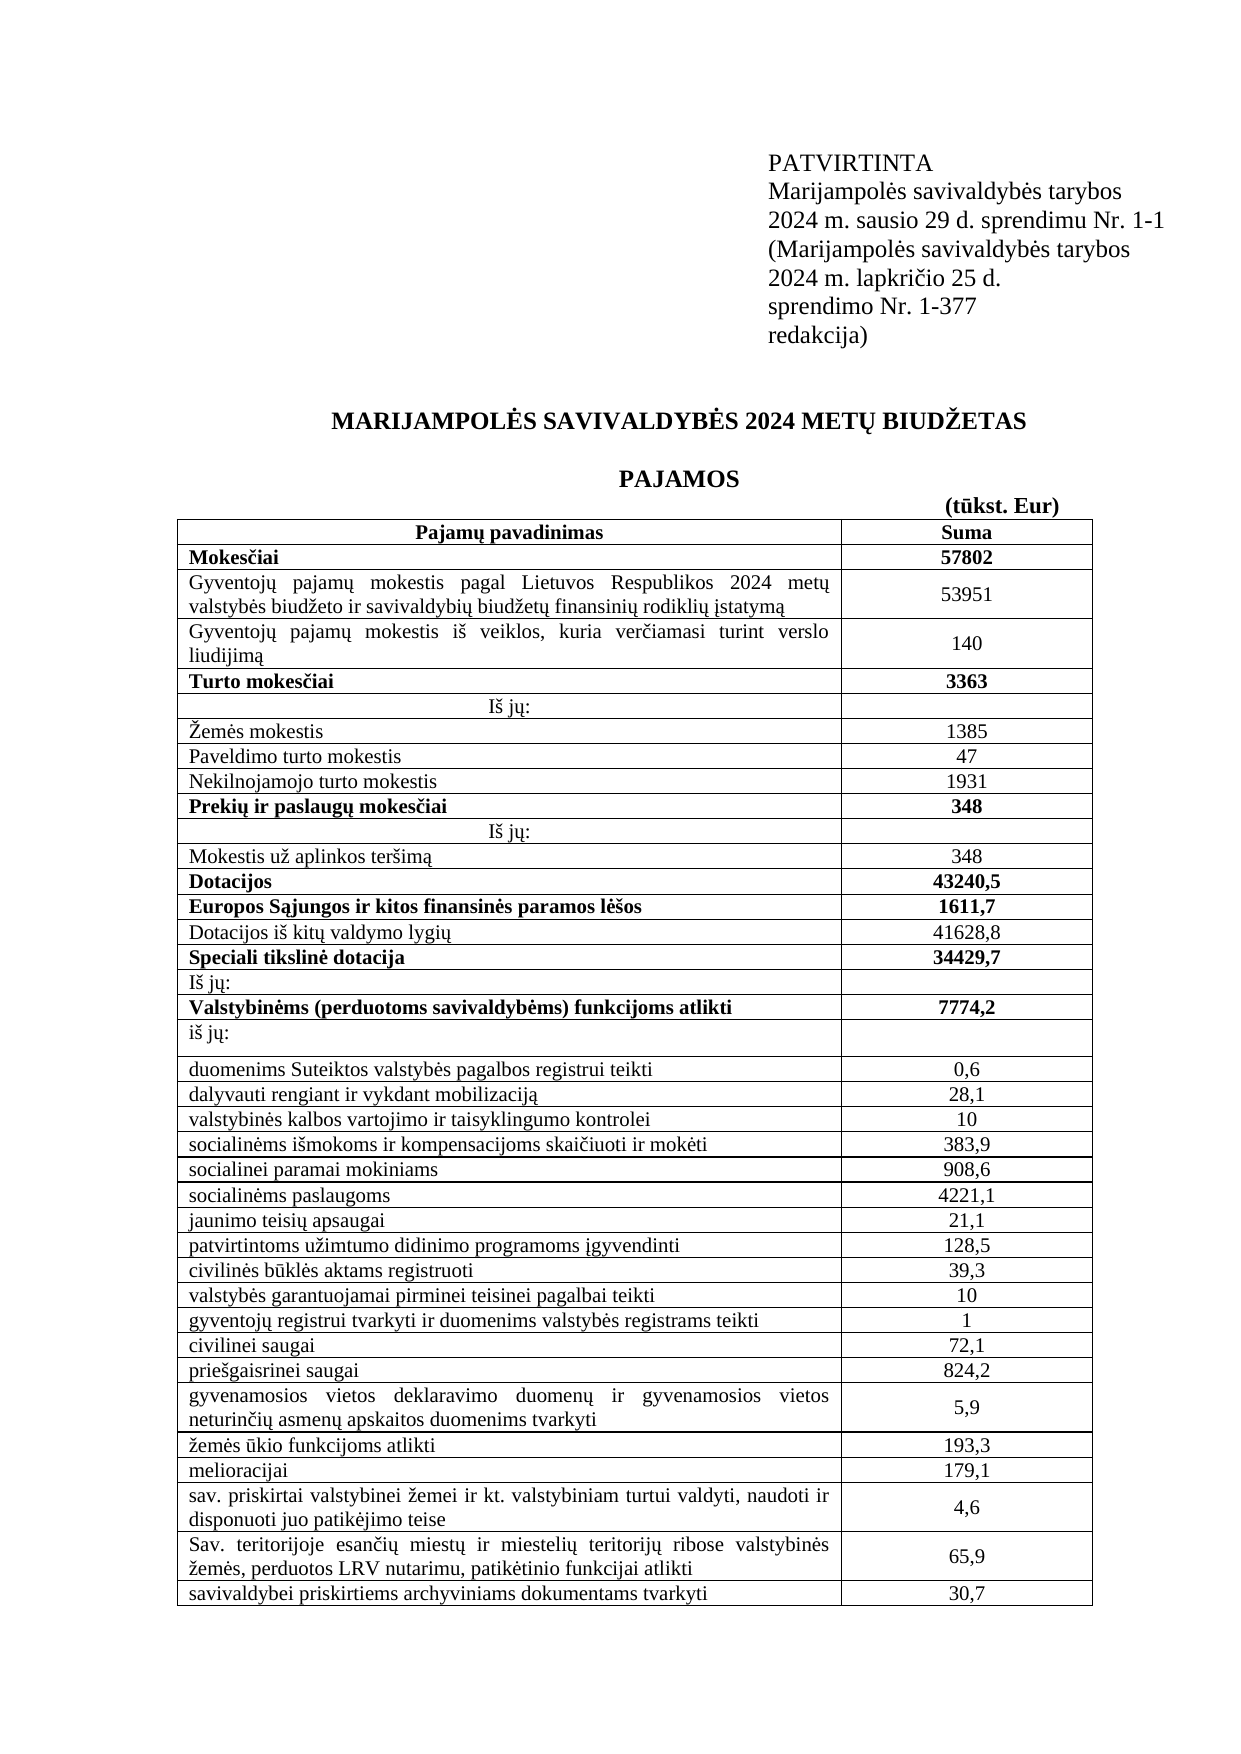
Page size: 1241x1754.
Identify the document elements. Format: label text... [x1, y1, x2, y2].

table_cell 383,9 [842, 1132, 1092, 1156]
table_cell Dotacijos [178, 869, 841, 893]
text 2024 m. sausio 29 d. sprendimu Nr. 1-1 [177, 205, 1181, 234]
table_cell Gyventojų pajamų mokestis pagal Lietuvos Respublikos 2024 metų valstybės biudžeto ir savivaldybių biudžetų finansinių rodiklių įstatymą [178, 570, 841, 618]
table_cell 908,6 [842, 1158, 1092, 1181]
text 2024 m. lapkričio 25 d. [177, 263, 1181, 291]
table_cell 57802 [842, 545, 1092, 569]
table_cell gyventojų registrui tvarkyti ir duomenims valstybės registrams teikti [178, 1308, 841, 1332]
table_cell 4,6 [842, 1483, 1092, 1531]
table_cell Žemės mokestis [178, 719, 841, 743]
table_cell iš jų: [178, 1020, 841, 1056]
table_cell 1931 [842, 769, 1092, 793]
table_cell Iš jų: [178, 970, 841, 994]
table_cell [842, 694, 1092, 718]
table_cell gyvenamosios vietos deklaravimo duomenų ir gyvenamosios vietos neturinčių asmenų apskaitos duomenims tvarkyti [178, 1383, 841, 1431]
table_cell Speciali tikslinė dotacija [178, 945, 841, 969]
table_cell Europos Sąjungos ir kitos finansinės paramos lėšos [178, 895, 841, 918]
table_cell melioracijai [178, 1458, 841, 1482]
text PATVIRTINTA [177, 148, 1181, 176]
table_cell valstybės garantuojamai pirminei teisinei pagalbai teikti [178, 1283, 841, 1307]
table_cell 72,1 [842, 1333, 1092, 1357]
table_cell Mokesčiai [178, 545, 841, 569]
table_cell 1385 [842, 719, 1092, 743]
table_cell duomenims Suteiktos valstybės pagalbos registrui teikti [178, 1057, 841, 1081]
table_cell 10 [842, 1107, 1092, 1131]
table_cell 1611,7 [842, 895, 1092, 918]
text MARIJAMPOLĖS SAVIVALDYBĖS 2024 METŲ BIUDŽETAS [177, 406, 1181, 435]
table_cell jaunimo teisių apsaugai [178, 1208, 841, 1232]
table_cell [842, 970, 1092, 994]
table_cell [842, 1020, 1092, 1056]
table_cell Iš jų: [178, 694, 841, 718]
table_cell 128,5 [842, 1233, 1092, 1257]
table_cell 43240,5 [842, 869, 1092, 893]
table_cell civilinės būklės aktams registruoti [178, 1258, 841, 1282]
table_cell patvirtintoms užimtumo didinimo programoms įgyvendinti [178, 1233, 841, 1257]
table_cell Mokestis už aplinkos teršimą [178, 844, 841, 868]
table_cell 7774,2 [842, 995, 1092, 1019]
table_cell Dotacijos iš kitų valdymo lygių [178, 920, 841, 944]
table_cell priešgaisrinei saugai [178, 1358, 841, 1382]
table_cell 179,1 [842, 1458, 1092, 1482]
table_cell 824,2 [842, 1358, 1092, 1382]
table_header Suma [842, 520, 1092, 544]
table_cell 53951 [842, 570, 1092, 618]
table_cell 4221,1 [842, 1183, 1092, 1207]
table_cell Gyventojų pajamų mokestis iš veiklos, kuria verčiamasi turint verslo liudijimą [178, 619, 841, 667]
table_cell civilinei saugai [178, 1333, 841, 1357]
table_cell 0,6 [842, 1057, 1092, 1081]
text sprendimo Nr. 1-377 [177, 291, 1181, 320]
table_cell 1 [842, 1308, 1092, 1332]
table_cell socialinėms išmokoms ir kompensacijoms skaičiuoti ir mokėti [178, 1132, 841, 1156]
table_cell 348 [842, 794, 1092, 818]
table_cell socialinėms paslaugoms [178, 1183, 841, 1207]
table_cell 39,3 [842, 1258, 1092, 1282]
text (tūkst. Eur) [945, 493, 1181, 519]
table_cell žemės ūkio funkcijoms atlikti [178, 1433, 841, 1457]
table_cell 30,7 [842, 1581, 1092, 1605]
table_cell 140 [842, 619, 1092, 667]
table_cell socialinei paramai mokiniams [178, 1158, 841, 1181]
table_cell Valstybinėms (perduotoms savivaldybėms) funkcijoms atlikti [178, 995, 841, 1019]
table_cell Prekių ir paslaugų mokesčiai [178, 794, 841, 818]
table_cell dalyvauti rengiant ir vykdant mobilizaciją [178, 1082, 841, 1106]
table_cell savivaldybei priskirtiems archyviniams dokumentams tvarkyti [178, 1581, 841, 1605]
table_cell Paveldimo turto mokestis [178, 744, 841, 768]
text (Marijampolės savivaldybės tarybos [177, 234, 1181, 263]
table_cell 10 [842, 1283, 1092, 1307]
table_cell Iš jų: [178, 819, 841, 843]
table_cell sav. priskirtai valstybinei žemei ir kt. valstybiniam turtui valdyti, naudoti ir disponuoti juo patikėjimo teise [178, 1483, 841, 1531]
table_cell 41628,8 [842, 920, 1092, 944]
table_cell 3363 [842, 669, 1092, 693]
text PAJAMOS [177, 464, 1181, 493]
table_cell 21,1 [842, 1208, 1092, 1232]
table_cell Sav. teritorijoje esančių miestų ir miestelių teritorijų ribose valstybinės žemės, perduotos LRV nutarimu, patikėtinio funkcijai atlikti [178, 1532, 841, 1580]
table_cell 28,1 [842, 1082, 1092, 1106]
table_cell valstybinės kalbos vartojimo ir taisyklingumo kontrolei [178, 1107, 841, 1131]
table_cell 65,9 [842, 1532, 1092, 1580]
table_cell [842, 819, 1092, 843]
table_cell 47 [842, 744, 1092, 768]
table_cell Turto mokesčiai [178, 669, 841, 693]
table_cell 193,3 [842, 1433, 1092, 1457]
table_header Pajamų pavadinimas [178, 520, 841, 544]
table_cell 34429,7 [842, 945, 1092, 969]
text redakcija) [177, 320, 1181, 349]
text Marijampolės savivaldybės tarybos [177, 176, 1181, 205]
table_cell 348 [842, 844, 1092, 868]
table_cell Nekilnojamojo turto mokestis [178, 769, 841, 793]
table_cell 5,9 [842, 1383, 1092, 1431]
